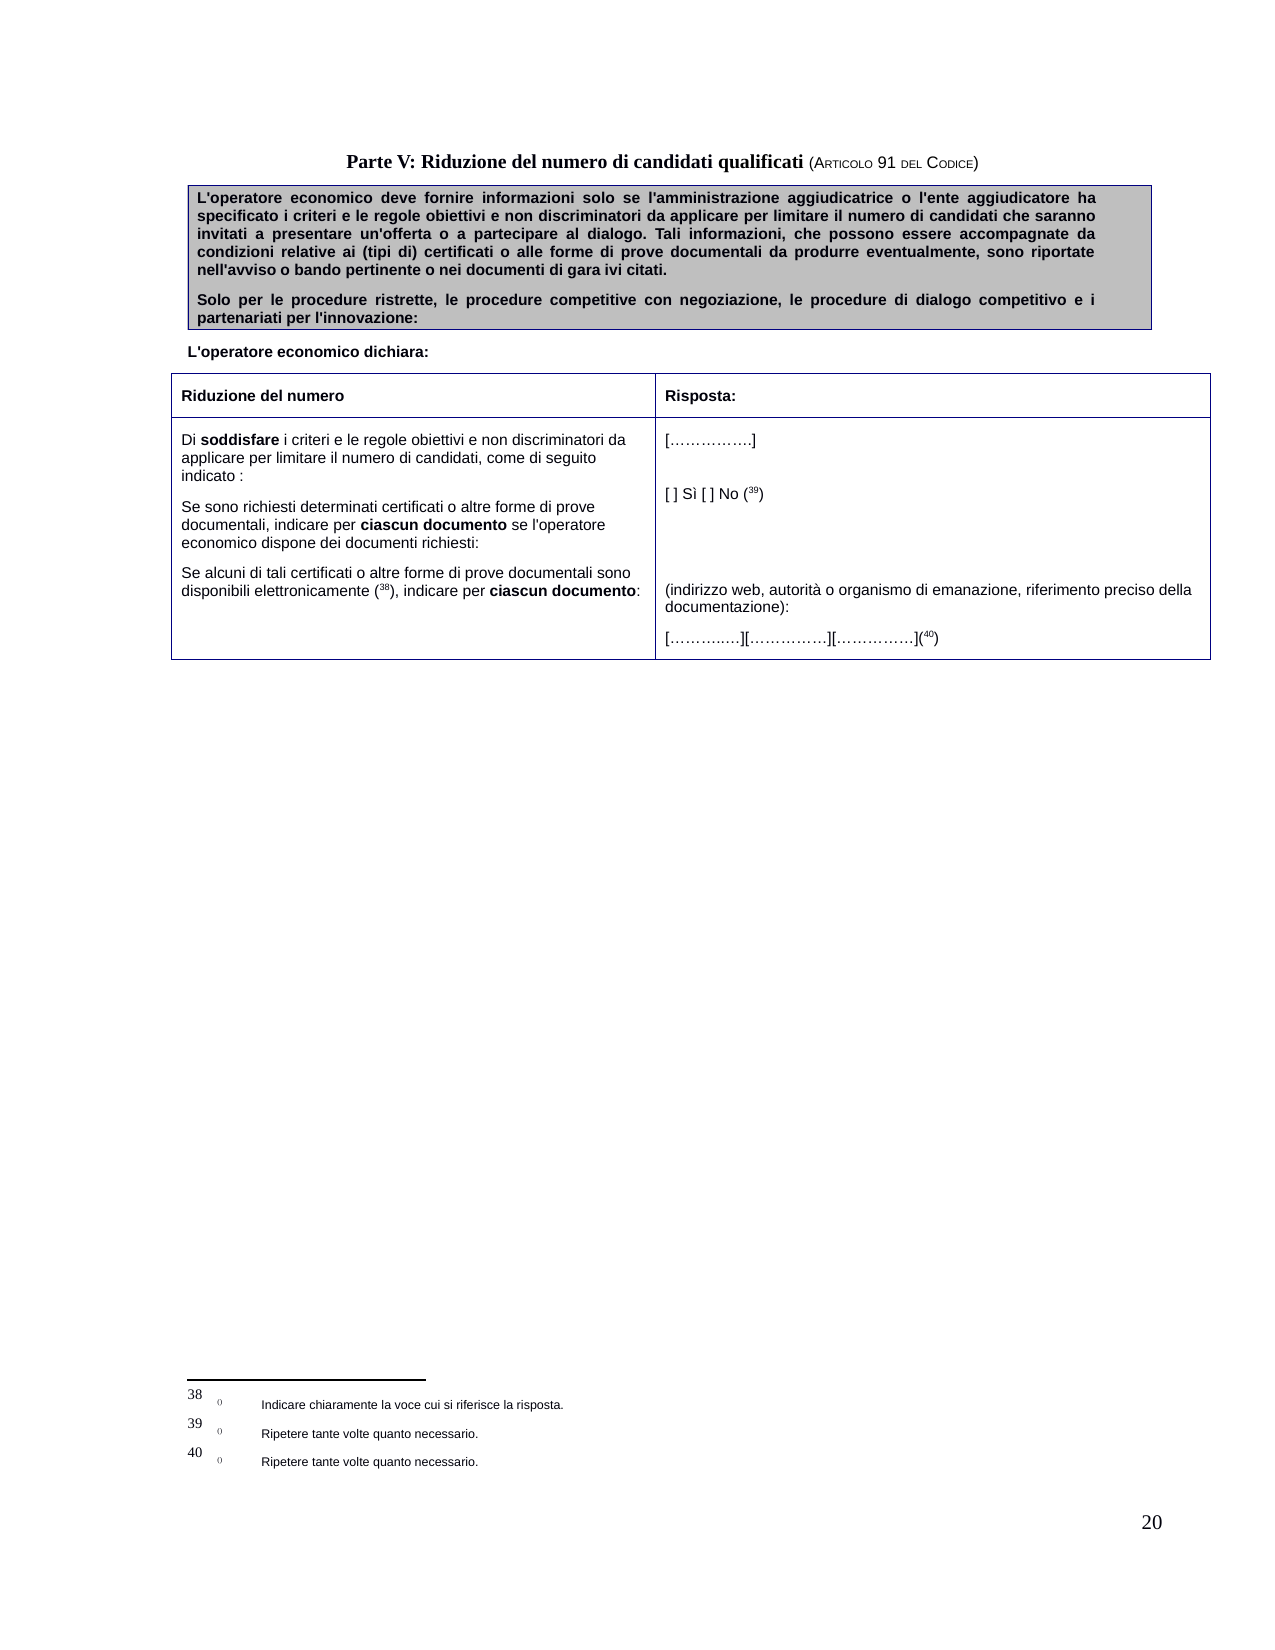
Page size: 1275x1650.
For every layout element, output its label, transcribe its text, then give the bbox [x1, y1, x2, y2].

table_header Riduzione del numero [172, 374, 655, 417]
text Parte V: Riduzione del numero di candidati qualificati (Articolo 91 del Codice) [187, 150, 1137, 173]
text L'operatore economico deve fornire informazioni solo se l'amministrazione aggiudicatrice o l'ente aggiudicatore ha specificato i criteri e le regole obiettivi e non discriminatori da applicare per limitare il numero di candidati che saranno invitati a presentare un'offerta o a partecipare al dialogo. Tali informazioni, che possono essere accompagnate da condizioni relative ai (tipi di) certificati o alle forme di prove documentali da produrre eventualmente, sono riportate nell'avviso o bando pertinente o nei documenti di gara ivi citati. [189, 186, 1151, 278]
table_cell […………….] [ ] Sì [ ] No () (indirizzo web, autorità o organismo di emanazione, riferimento preciso della documentazione): [………..…][……………][……………]() [656, 418, 1210, 659]
text L'operatore economico dichiara: [187, 343, 1137, 361]
table_cell Di soddisfare i criteri e le regole obiettivi e non discriminatori da applicare per limitare il numero di candidati, come di seguito indicato : Se sono richiesti determinati certificati o altre forme di prove documentali, indicare per ciascun documento se l'operatore economico dispone dei documenti richiesti: Se alcuni di tali certificati o altre forme di prove documentali sono disponibili elettronicamente (), indicare per ciascun documento: [172, 418, 655, 659]
text Solo per le procedure ristrette, le procedure competitive con negoziazione, le procedure di dialogo competitivo e i partenariati per l'innovazione: [189, 288, 1151, 329]
table_header Risposta: [656, 374, 1210, 417]
